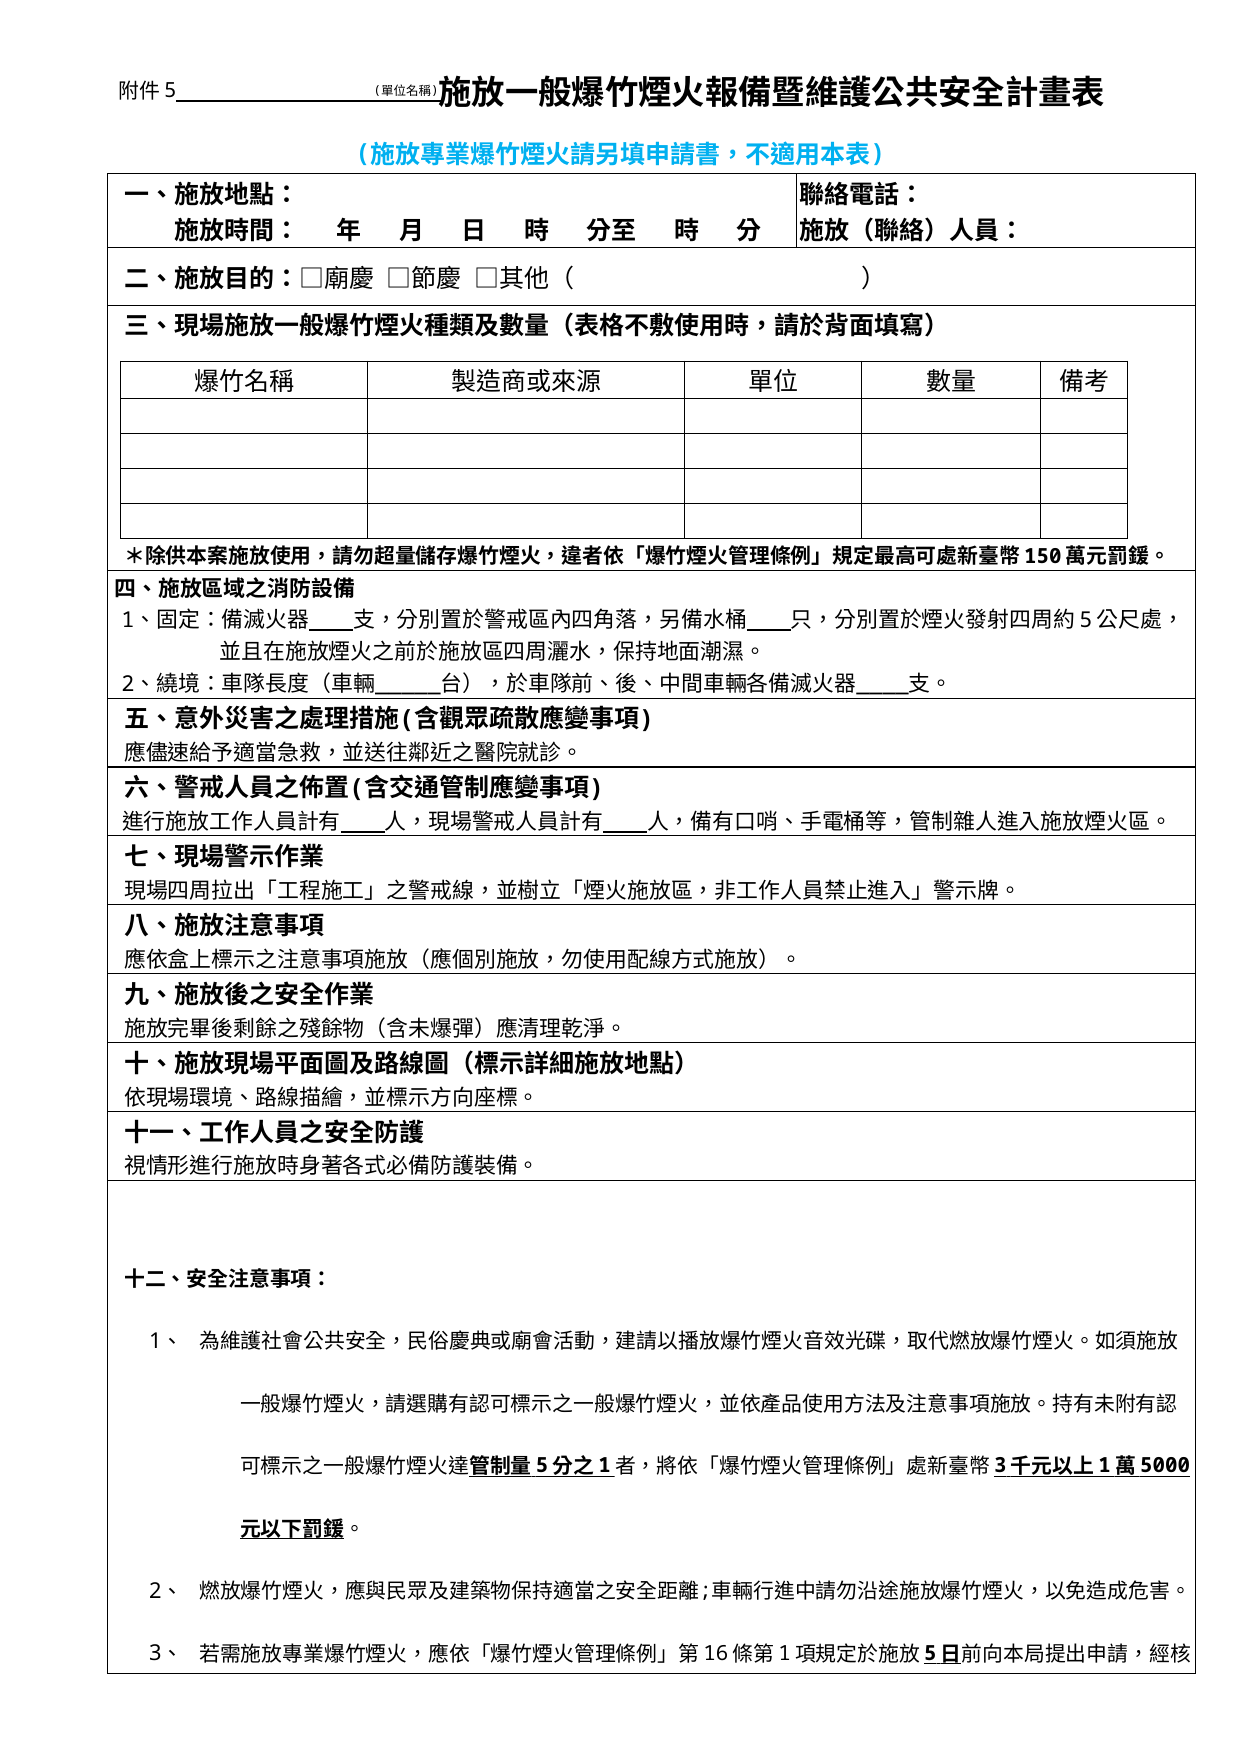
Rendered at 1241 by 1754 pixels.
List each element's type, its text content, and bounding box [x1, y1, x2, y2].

table_cell 九、施放後之安全作業 施放完畢後剩餘之殘餘物（含未爆彈）應清理乾淨。 [108, 974, 1195, 1042]
table_cell [368, 504, 684, 538]
table_cell [121, 469, 367, 503]
table_cell 六、警戒人員之佈置(含交通管制應變事項) 進行施放工作人員計有 人，現場警戒人員計有 人，備有口哨、手電桶等，管制雜人進入施放煙火區。 [108, 768, 1195, 835]
table_cell [862, 399, 1040, 433]
table_header 一、施放地點： 施放時間： 年 月 日 時 分至 時 分 [108, 174, 796, 247]
table_cell [1041, 504, 1127, 538]
table_header 聯絡電話： 施放（聯絡）人員： [797, 174, 1195, 247]
table_cell [121, 504, 367, 538]
table_cell 七、現場警示作業 現場四周拉出「工程施工」之警戒線，並樹立「煙火施放區，非工作人員禁止進入」警示牌。 [108, 836, 1195, 904]
table_cell [1041, 399, 1127, 433]
table_header 爆竹名稱 [121, 362, 367, 398]
table_cell [685, 469, 861, 503]
table_cell 五、意外災害之處理措施(含觀眾疏散應變事項) 應儘速給予適當急救，並送往鄰近之醫院就診。 [108, 699, 1195, 766]
table_cell 二、施放目的：□廟慶 □節慶 □其他（ ） [108, 248, 1195, 305]
table_cell [862, 469, 1040, 503]
table_cell [862, 434, 1040, 468]
table_cell [862, 504, 1040, 538]
table_header 數量 [862, 362, 1040, 398]
table_cell [121, 434, 367, 468]
table_cell [368, 399, 684, 433]
table_cell 十、施放現場平面圖及路線圖（標示詳細施放地點） 依現場環境、路線描繪，並標示方向座標。 [108, 1043, 1195, 1111]
table_cell [1041, 469, 1127, 503]
text (施放專業爆竹煙火請另填申請書，不適用本表) [118, 111, 1122, 173]
text 附件5 (單位名稱)施放一般爆竹煙火報備暨維護公共安全計畫表 [118, 48, 1122, 111]
table_cell 十二、安全注意事項： 為維護社會公共安全，民俗慶典或廟會活動，建請以播放爆竹煙火音效光碟，取代燃放爆竹煙火。如須施放一般爆竹煙火，請選購有認可標示之一般爆竹煙火，並依產品使用方法及注意事項施放。持有未附有認可標示之一般爆竹煙火達管制量5分之1者，將依「爆竹煙火管理條例」處新臺幣3千元以上1萬5000元以下罰鍰。 燃放爆竹煙火，應與民眾及建築物保持適當之安全距離;車輛行進中請勿沿途施放爆竹煙火，以免造成危害。 若需施放專業爆竹煙火，應依「爆竹煙火管理條例」第16條第1項規定於施放5日前向本局提出申請，經核 [108, 1181, 1195, 1673]
table_cell [685, 399, 861, 433]
table_cell [368, 469, 684, 503]
table_cell 十一、工作人員之安全防護 視情形進行施放時身著各式必備防護裝備。 [108, 1112, 1195, 1180]
table_header 製造商或來源 [368, 362, 684, 398]
table_cell [121, 399, 367, 433]
table_cell [685, 504, 861, 538]
table_cell 四、施放區域之消防設備 1、固定：備滅火器 支，分別置於警戒區內四角落，另備水桶 只，分別置於煙火發射四周約5公尺處，並且在施放煙火之前於施放區四周灑水，保持地面潮濕。 2、繞境：車隊長度（車輛_____台），於車隊前、後、中間車輛各備滅火器____支。 [108, 571, 1195, 697]
table_cell 三、現場施放一般爆竹煙火種類及數量（表格不敷使用時，請於背面填寫） ＊除供本案施放使用，請勿超量儲存爆竹煙火，違者依「爆竹煙火管理條例」規定最高可處新臺幣150萬元罰鍰。 [108, 306, 1195, 569]
table_header 備考 [1041, 362, 1127, 398]
table_cell [1041, 434, 1127, 468]
table_cell 八、施放注意事項 應依盒上標示之注意事項施放（應個別施放，勿使用配線方式施放）。 [108, 905, 1195, 973]
table_cell [685, 434, 861, 468]
table_cell [368, 434, 684, 468]
table_header 單位 [685, 362, 861, 398]
